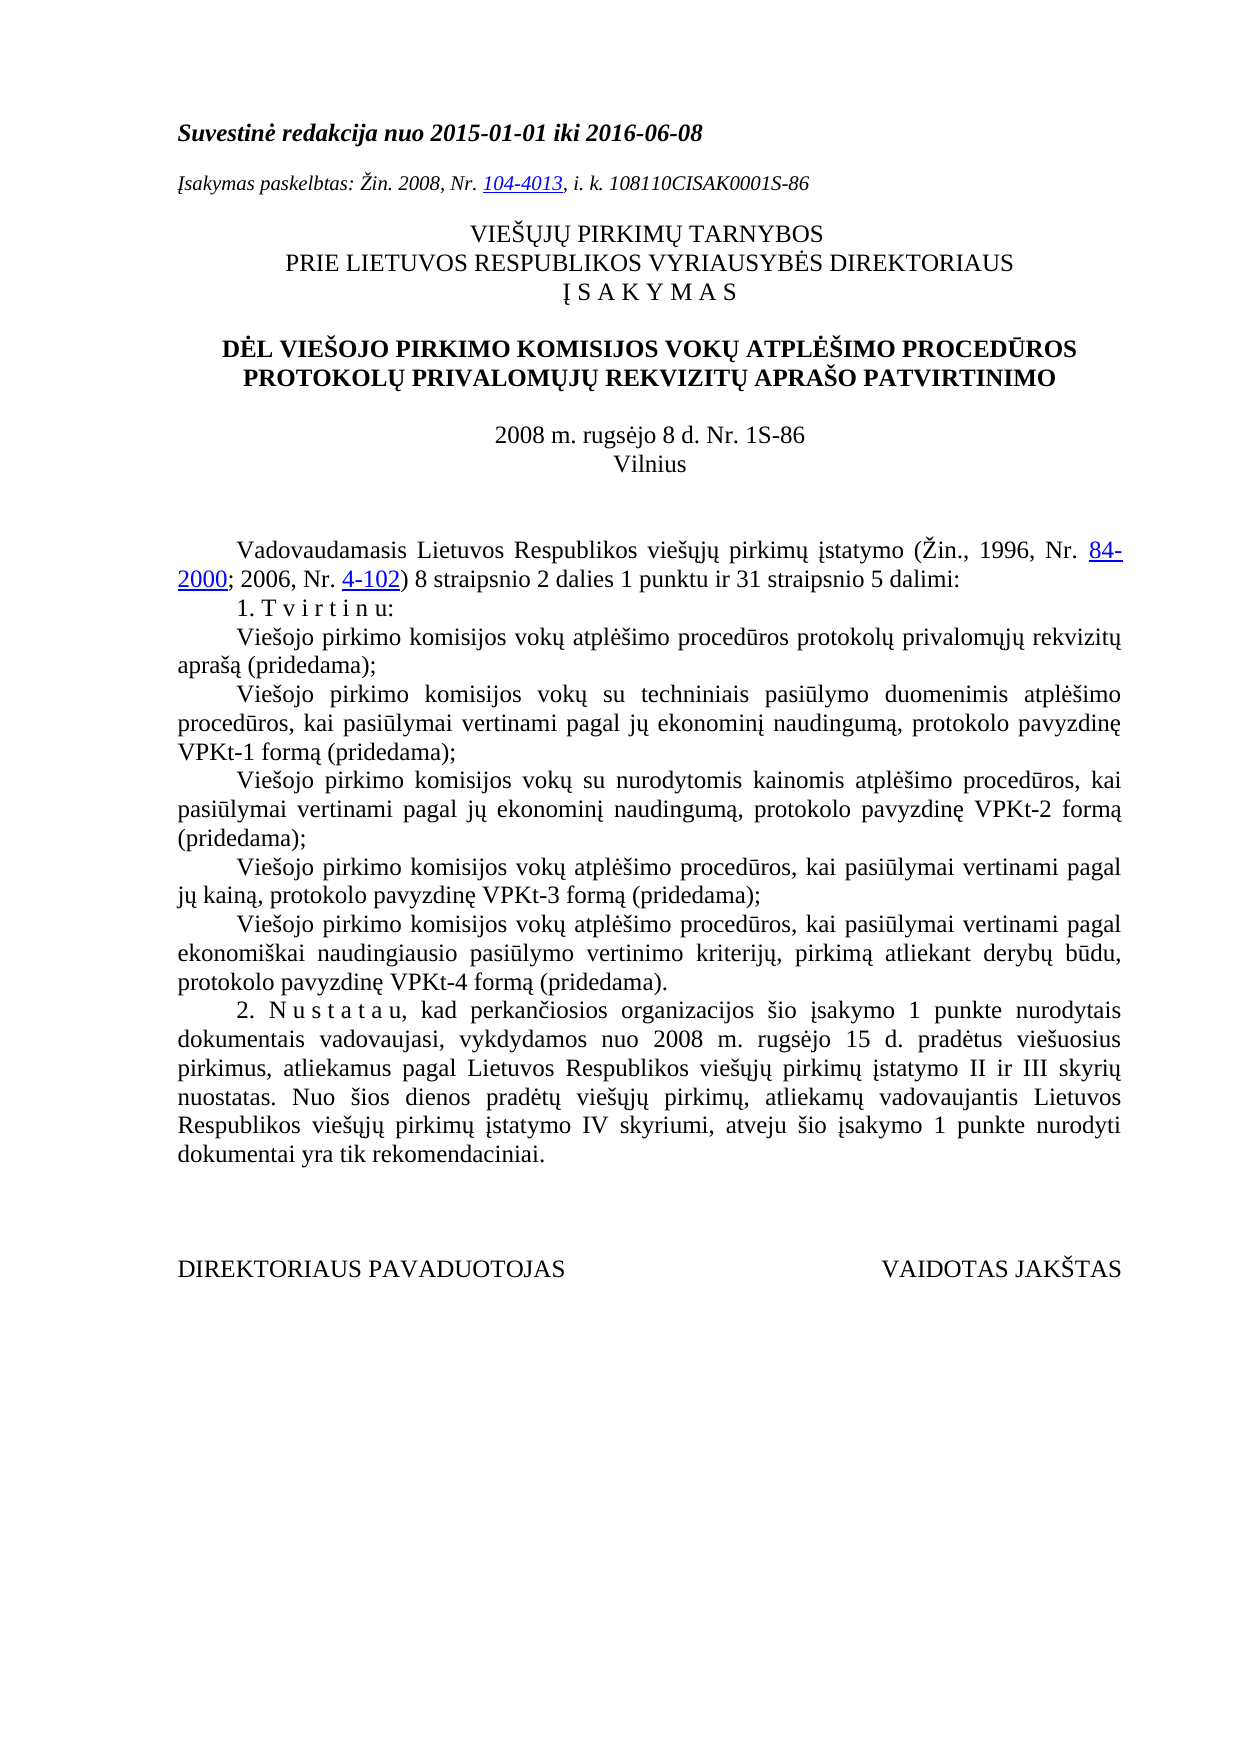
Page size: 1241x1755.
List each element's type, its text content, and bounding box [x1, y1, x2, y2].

text 2008 m. rugsėjo 8 d. Nr. 1S-86 [177, 420, 1122, 449]
text Viešojo pirkimo komisijos vokų su techniniais pasiūlymo duomenimis atplėšimo procedūros, kai pasiūlymai vertinami pagal jų ekonominį naudingumą, protokolo pavyzdinę VPKt-1 formą (pridedama); [177, 679, 1122, 765]
text 1. Tvirtinu: [177, 593, 1122, 622]
text Vadovaudamasis Lietuvos Respublikos viešųjų pirkimų įstatymo (Žin., 1996, Nr. 84-2000; 2006, Nr. 4-102) 8 straipsnio 2 dalies 1 punktu ir 31 straipsnio 5 dalimi: [177, 535, 1122, 593]
text Viešojo pirkimo komisijos vokų atplėšimo procedūros, kai pasiūlymai vertinami pagal jų kainą, protokolo pavyzdinę VPKt-3 formą (pridedama); [177, 852, 1122, 909]
text Įsakymas paskelbtas: Žin. 2008, Nr. 104-4013, i. k. 108110CISAK0001S-86 [177, 171, 1122, 195]
text VIEŠŲJŲ PIRKIMŲ TARNYBOS PRIE LIETUVOS RESPUBLIKOS VYRIAUSYBĖS DIREKTORIAUS [177, 219, 1122, 277]
text Viešojo pirkimo komisijos vokų su nurodytomis kainomis atplėšimo procedūros, kai pasiūlymai vertinami pagal jų ekonominį naudingumą, protokolo pavyzdinę VPKt-2 formą (pridedama); [177, 765, 1122, 852]
text ĮSAKYMAS [177, 277, 1122, 305]
text Suvestinė redakcija nuo 2015-01-01 iki 2016-06-08 [177, 118, 1122, 147]
text Vilnius [177, 449, 1122, 478]
text DĖL VIEŠOJO PIRKIMO KOMISIJOS VOKŲ ATPLĖŠIMO PROCEDŪROS PROTOKOLŲ PRIVALOMŲJŲ REKVIZITŲ APRAŠO PATVIRTINIMO [177, 334, 1122, 392]
text Viešojo pirkimo komisijos vokų atplėšimo procedūros, kai pasiūlymai vertinami pagal ekonomiškai naudingiausio pasiūlymo vertinimo kriterijų, pirkimą atliekant derybų būdu, protokolo pavyzdinę VPKt-4 formą (pridedama). [177, 909, 1122, 995]
text DIREKTORIAUS PAVADUOTOJAS VAIDOTAS JAKŠTAS [177, 1254, 1122, 1283]
text Viešojo pirkimo komisijos vokų atplėšimo procedūros protokolų privalomųjų rekvizitų aprašą (pridedama); [177, 622, 1122, 679]
text 2. Nustatau, kad perkančiosios organizacijos šio įsakymo 1 punkte nurodytais dokumentais vadovaujasi, vykdydamos nuo 2008 m. rugsėjo 15 d. pradėtus viešuosius pirkimus, atliekamus pagal Lietuvos Respublikos viešųjų pirkimų įstatymo II ir III skyrių nuostatas. Nuo šios dienos pradėtų viešųjų pirkimų, atliekamų vadovaujantis Lietuvos Respublikos viešųjų pirkimų įstatymo IV skyriumi, atveju šio įsakymo 1 punkte nurodyti dokumentai yra tik rekomendaciniai. [177, 995, 1122, 1168]
